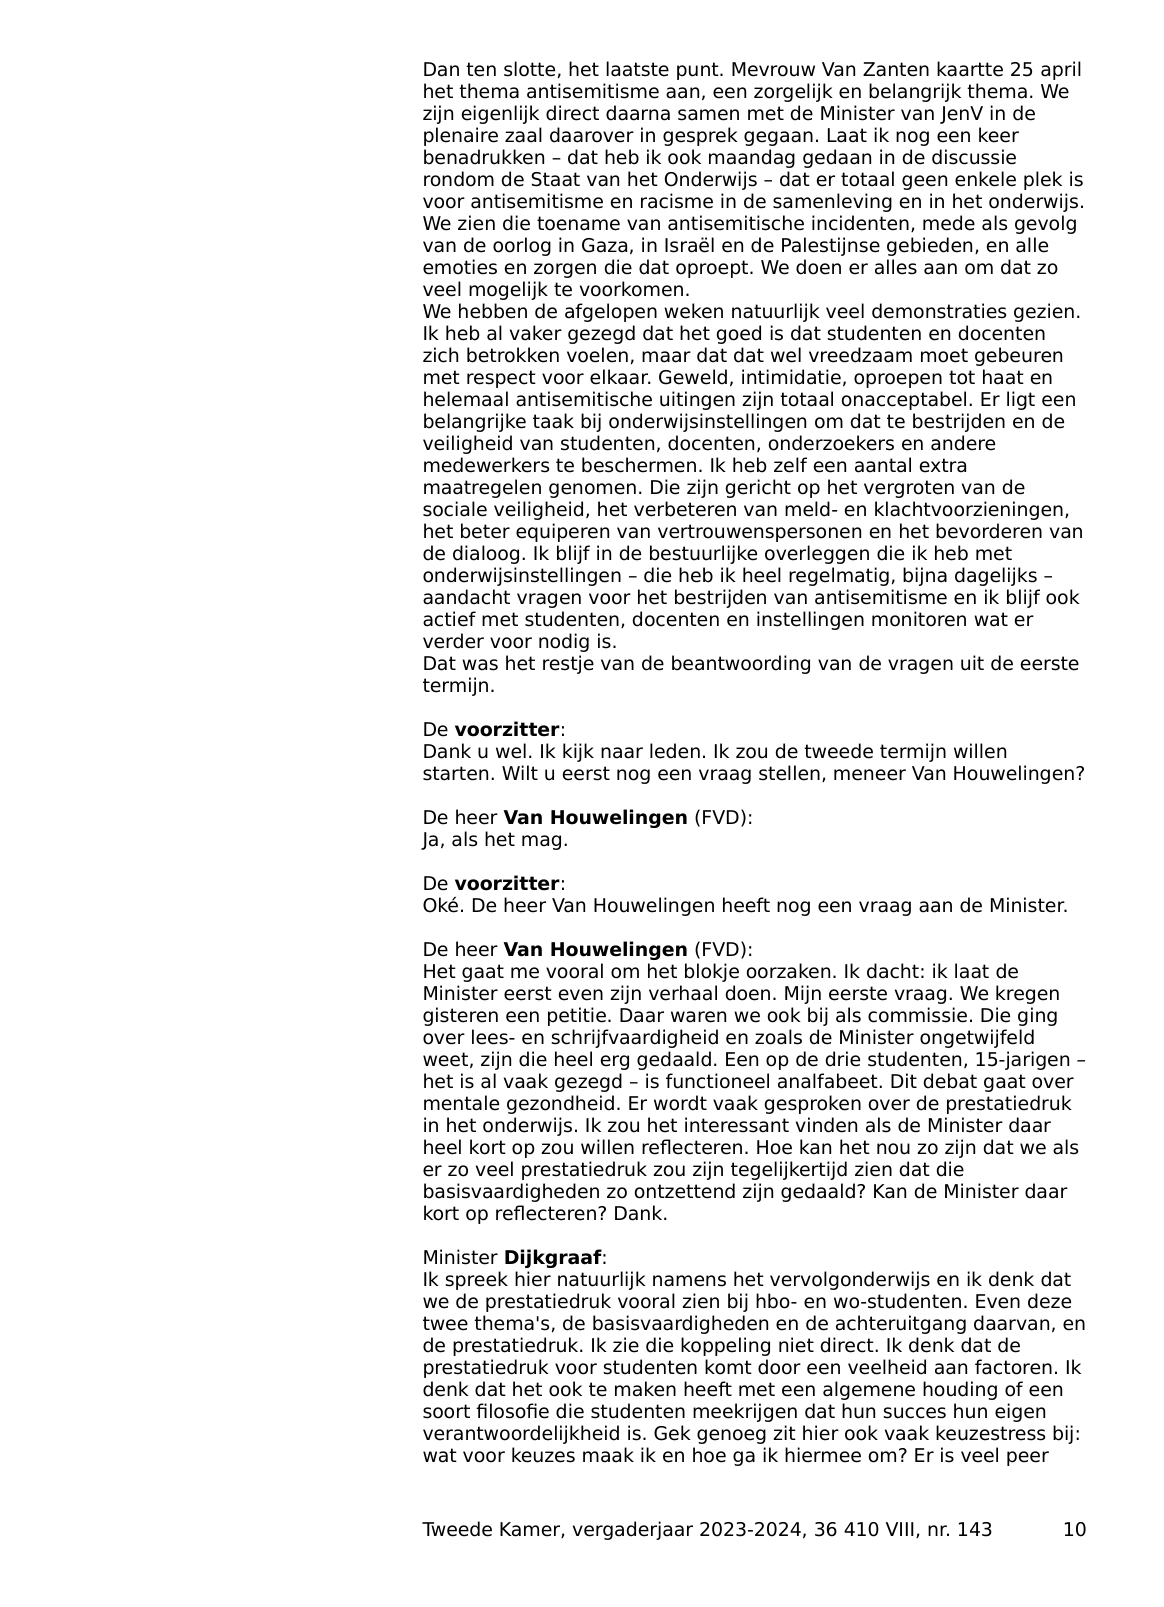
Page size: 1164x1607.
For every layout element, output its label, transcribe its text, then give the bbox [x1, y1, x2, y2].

text Ik spreek hier natuurlijk namens het vervolgonderwijs en ik denk dat we de prestatiedruk vooral zien bij hbo- en wo-studenten. Even deze twee thema's, de basisvaardigheden en de achteruitgang daarvan, en de prestatiedruk. Ik zie die koppeling niet direct. Ik denk dat de prestatiedruk voor studenten komt door een veelheid aan factoren. Ik denk dat het ook te maken heeft met een algemene houding of een soort filosofie die studenten meekrijgen dat hun succes hun eigen verantwoordelijkheid is. Gek genoeg zit hier ook vaak keuzestress bij: wat voor keuzes maak ik en hoe ga ik hiermee om? Er is veel peer [422, 1269, 1087, 1467]
text De heer Van Houwelingen (FVD): [422, 939, 1087, 961]
text We hebben de afgelopen weken natuurlijk veel demonstraties gezien. Ik heb al vaker gezegd dat het goed is dat studenten en docenten zich betrokken voelen, maar dat dat wel vreedzaam moet gebeuren met respect voor elkaar. Geweld, intimidatie, oproepen tot haat en helemaal antisemitische uitingen zijn totaal onacceptabel. Er ligt een belangrijke taak bij onderwijsinstellingen om dat te bestrijden en de veiligheid van studenten, docenten, onderzoekers en andere medewerkers te beschermen. Ik heb zelf een aantal extra maatregelen genomen. Die zijn gericht op het vergroten van de sociale veiligheid, het verbeteren van meld- en klachtvoorzieningen, het beter equiperen van vertrouwenspersonen en het bevorderen van de dialoog. Ik blijf in de bestuurlijke overleggen die ik heb met onderwijsinstellingen – die heb ik heel regelmatig, bijna dagelijks – aandacht vragen voor het bestrijden van antisemitisme en ik blijf ook actief met studenten, docenten en instellingen monitoren wat er verder voor nodig is. [422, 301, 1087, 652]
text De heer Van Houwelingen (FVD): [422, 807, 1087, 829]
text Dat was het restje van de beantwoording van de vragen uit de eerste termijn. [422, 652, 1087, 696]
text Dan ten slotte, het laatste punt. Mevrouw Van Zanten kaartte 25 april het thema antisemitisme aan, een zorgelijk en belangrijk thema. We zijn eigenlijk direct daarna samen met de Minister van JenV in de plenaire zaal daarover in gesprek gegaan. Laat ik nog een keer benadrukken – dat heb ik ook maandag gedaan in de discussie rondom de Staat van het Onderwijs – dat er totaal geen enkele plek is voor antisemitisme en racisme in de samenleving en in het onderwijs. We zien die toename van antisemitische incidenten, mede als gevolg van de oorlog in Gaza, in Israël en de Palestijnse gebieden, en alle emoties en zorgen die dat oproept. We doen er alles aan om dat zo veel mogelijk te voorkomen. [422, 59, 1087, 301]
text Minister Dijkgraaf: [422, 1247, 1087, 1269]
text Oké. De heer Van Houwelingen heeft nog een vraag aan de Minister. [422, 895, 1087, 917]
text De voorzitter: [422, 719, 1087, 741]
text De voorzitter: [422, 873, 1087, 895]
text Dank u wel. Ik kijk naar leden. Ik zou de tweede termijn willen starten. Wilt u eerst nog een vraag stellen, meneer Van Houwelingen? [422, 741, 1087, 784]
text Het gaat me vooral om het blokje oorzaken. Ik dacht: ik laat de Minister eerst even zijn verhaal doen. Mijn eerste vraag. We kregen gisteren een petitie. Daar waren we ook bij als commissie. Die ging over lees- en schrijfvaardigheid en zoals de Minister ongetwijfeld weet, zijn die heel erg gedaald. Een op de drie studenten, 15-jarigen – het is al vaak gezegd – is functioneel analfabeet. Dit debat gaat over mentale gezondheid. Er wordt vaak gesproken over de prestatiedruk in het onderwijs. Ik zou het interessant vinden als de Minister daar heel kort op zou willen reflecteren. Hoe kan het nou zo zijn dat we als er zo veel prestatiedruk zou zijn tegelijkertijd zien dat die basisvaardigheden zo ontzettend zijn gedaald? Kan de Minister daar kort op reflecteren? Dank. [422, 961, 1087, 1225]
text Ja, als het mag. [422, 829, 1087, 851]
